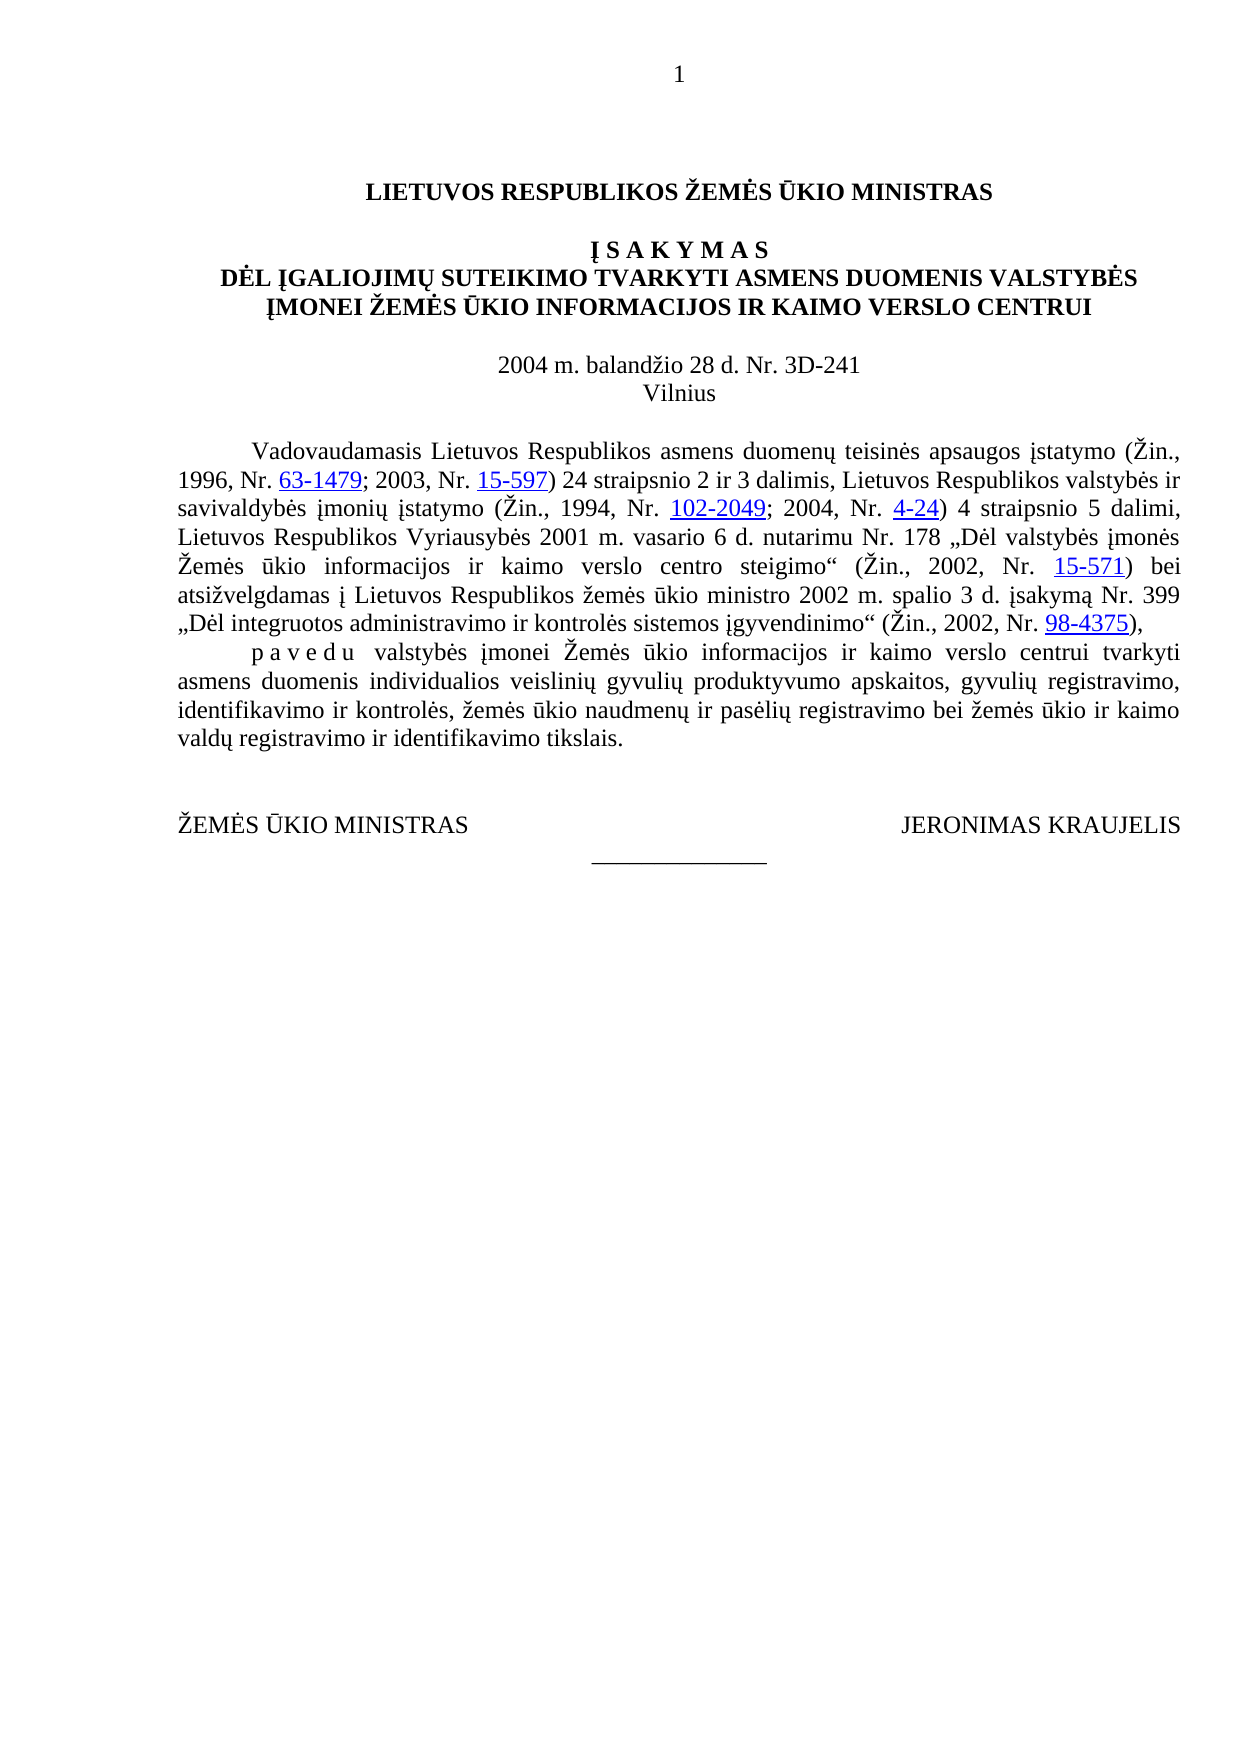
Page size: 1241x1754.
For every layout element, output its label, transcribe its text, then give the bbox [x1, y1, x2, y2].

text Vadovaudamasis Lietuvos Respublikos asmens duomenų teisinės apsaugos įstatymo (Žin., 1996, Nr. 63-1479; 2003, Nr. 15-597) 24 straipsnio 2 ir 3 dalimis, Lietuvos Respublikos valstybės ir savivaldybės įmonių įstatymo (Žin., 1994, Nr. 102-2049; 2004, Nr. 4-24) 4 straipsnio 5 dalimi, Lietuvos Respublikos Vyriausybės 2001 m. vasario 6 d. nutarimu Nr. 178 „Dėl valstybės įmonės Žemės ūkio informacijos ir kaimo verslo centro steigimo“ (Žin., 2002, Nr. 15-571) bei atsižvelgdamas į Lietuvos Respublikos žemės ūkio ministro 2002 m. spalio 3 d. įsakymą Nr. 399 „Dėl integruotos administravimo ir kontrolės sistemos įgyvendinimo“ (Žin., 2002, Nr. 98-4375), [177, 436, 1181, 637]
text Į S A K Y M A S [177, 235, 1181, 263]
text ŽEMĖS ŪKIO MINISTRAS JERONIMAS KRAUJELIS [177, 810, 1181, 838]
text ______________ [177, 838, 1181, 867]
text 2004 m. balandžio 28 d. Nr. 3D-241 [177, 350, 1181, 378]
text Vilnius [177, 378, 1181, 407]
text DĖL ĮGALIOJIMŲ SUTEIKIMO TVARKYTI ASMENS DUOMENIS VALSTYBĖS ĮMONEI ŽEMĖS ŪKIO INFORMACIJOS IR KAIMO VERSLO CENTRUI [177, 263, 1181, 321]
text pavedu valstybės įmonei Žemės ūkio informacijos ir kaimo verslo centrui tvarkyti asmens duomenis individualios veislinių gyvulių produktyvumo apskaitos, gyvulių registravimo, identifikavimo ir kontrolės, žemės ūkio naudmenų ir pasėlių registravimo bei žemės ūkio ir kaimo valdų registravimo ir identifikavimo tikslais. [177, 637, 1181, 752]
text LIETUVOS RESPUBLIKOS ŽEMĖS ŪKIO MINISTRAS [177, 177, 1181, 206]
